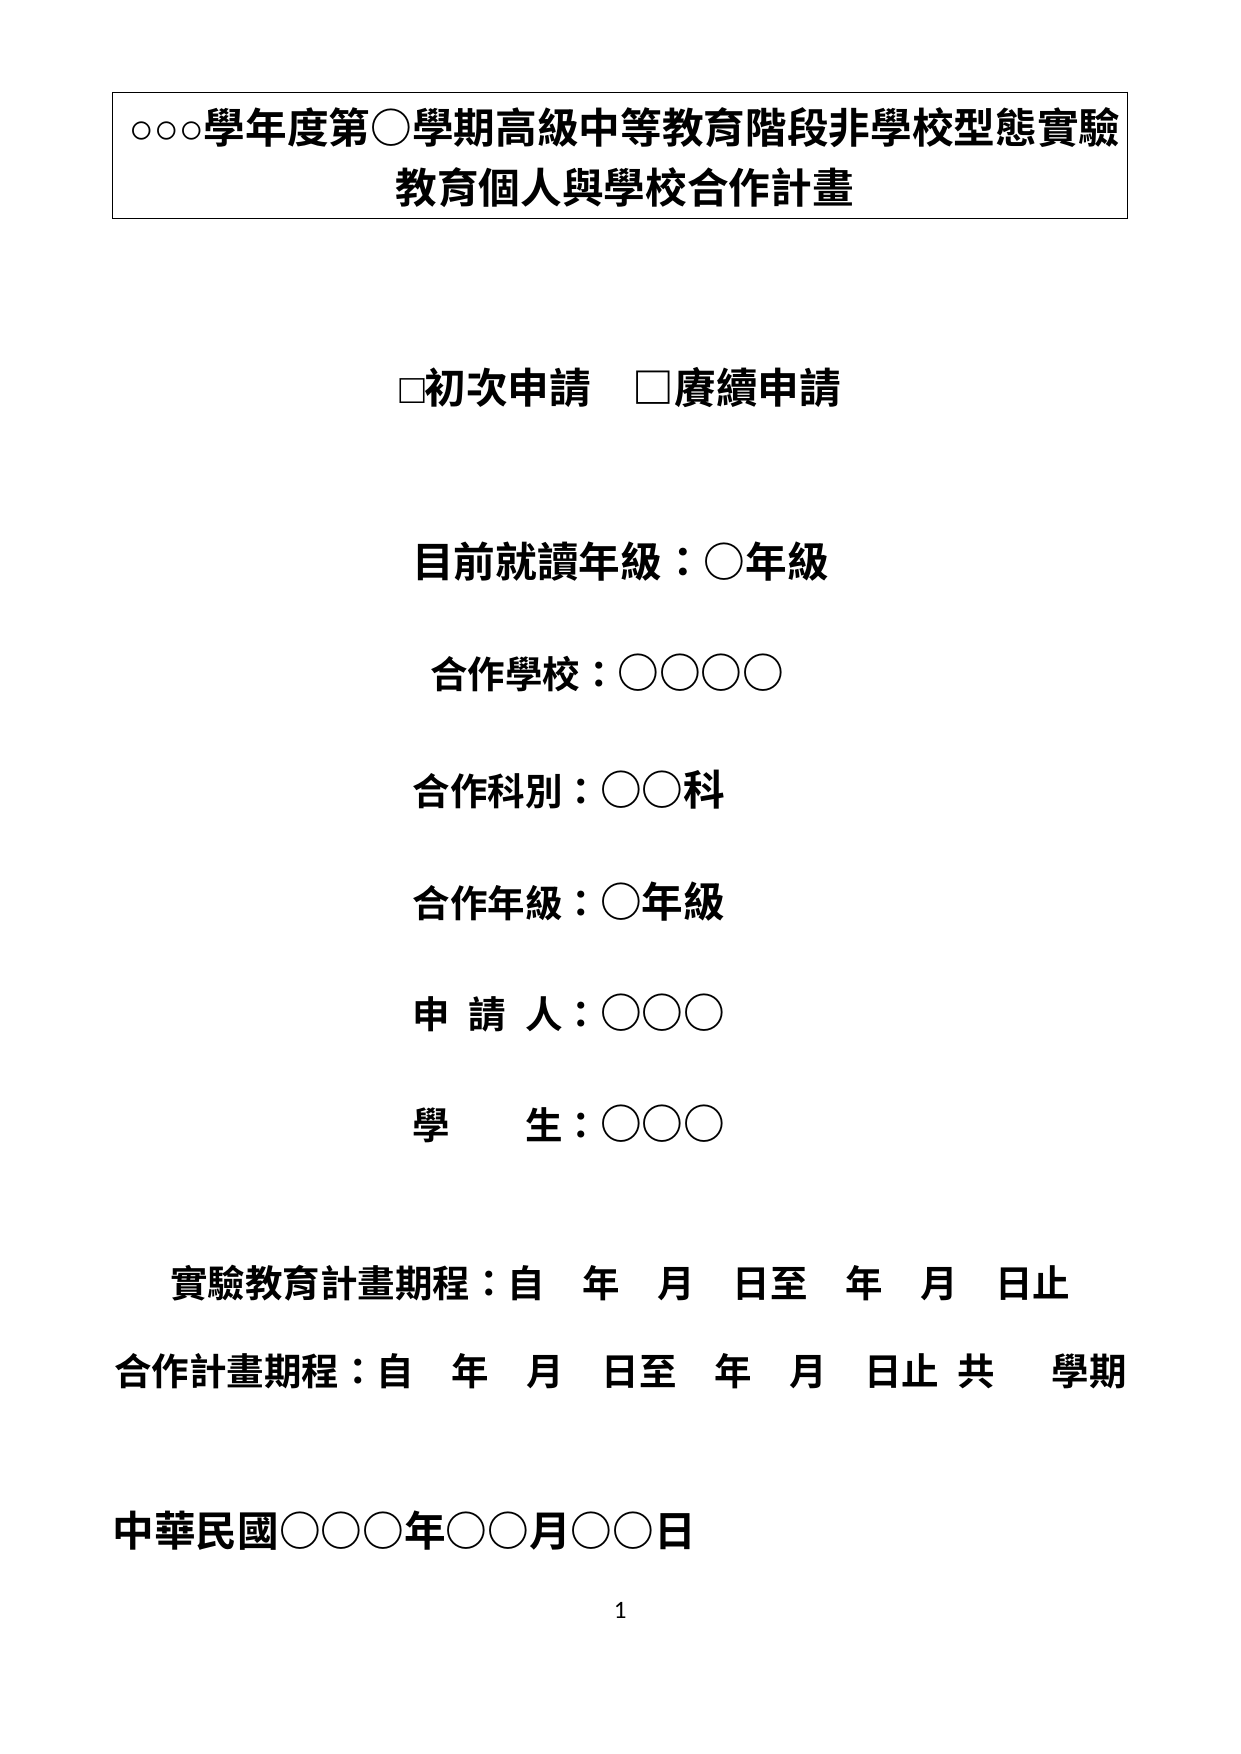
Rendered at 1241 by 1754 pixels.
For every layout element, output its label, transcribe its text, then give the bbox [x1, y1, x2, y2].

text 合作計畫期程：自 年 月 日至 年 月 日止 共 學期 [112, 1342, 1128, 1396]
text 合作學校：○○○○ [312, 640, 1128, 701]
text 申 請 人：○○○ [312, 980, 1128, 1040]
text 目前就讀年級：○年級 [112, 529, 1128, 589]
text □初次申請 □賡續申請 [112, 355, 1128, 415]
text 中華民國○○○年○○月○○日 [112, 1498, 1128, 1559]
text 實驗教育計畫期程：自 年 月 日至 年 月 日止 [112, 1254, 1128, 1308]
text 合作年級：○年級 [362, 869, 1128, 929]
text ○○○學年度第○學期高級中等教育階段非學校型態實驗教育個人與學校合作計畫 [113, 93, 1127, 218]
text 合作科別：○○科 [362, 757, 1128, 818]
text 學 生：○○○ [312, 1091, 1128, 1152]
